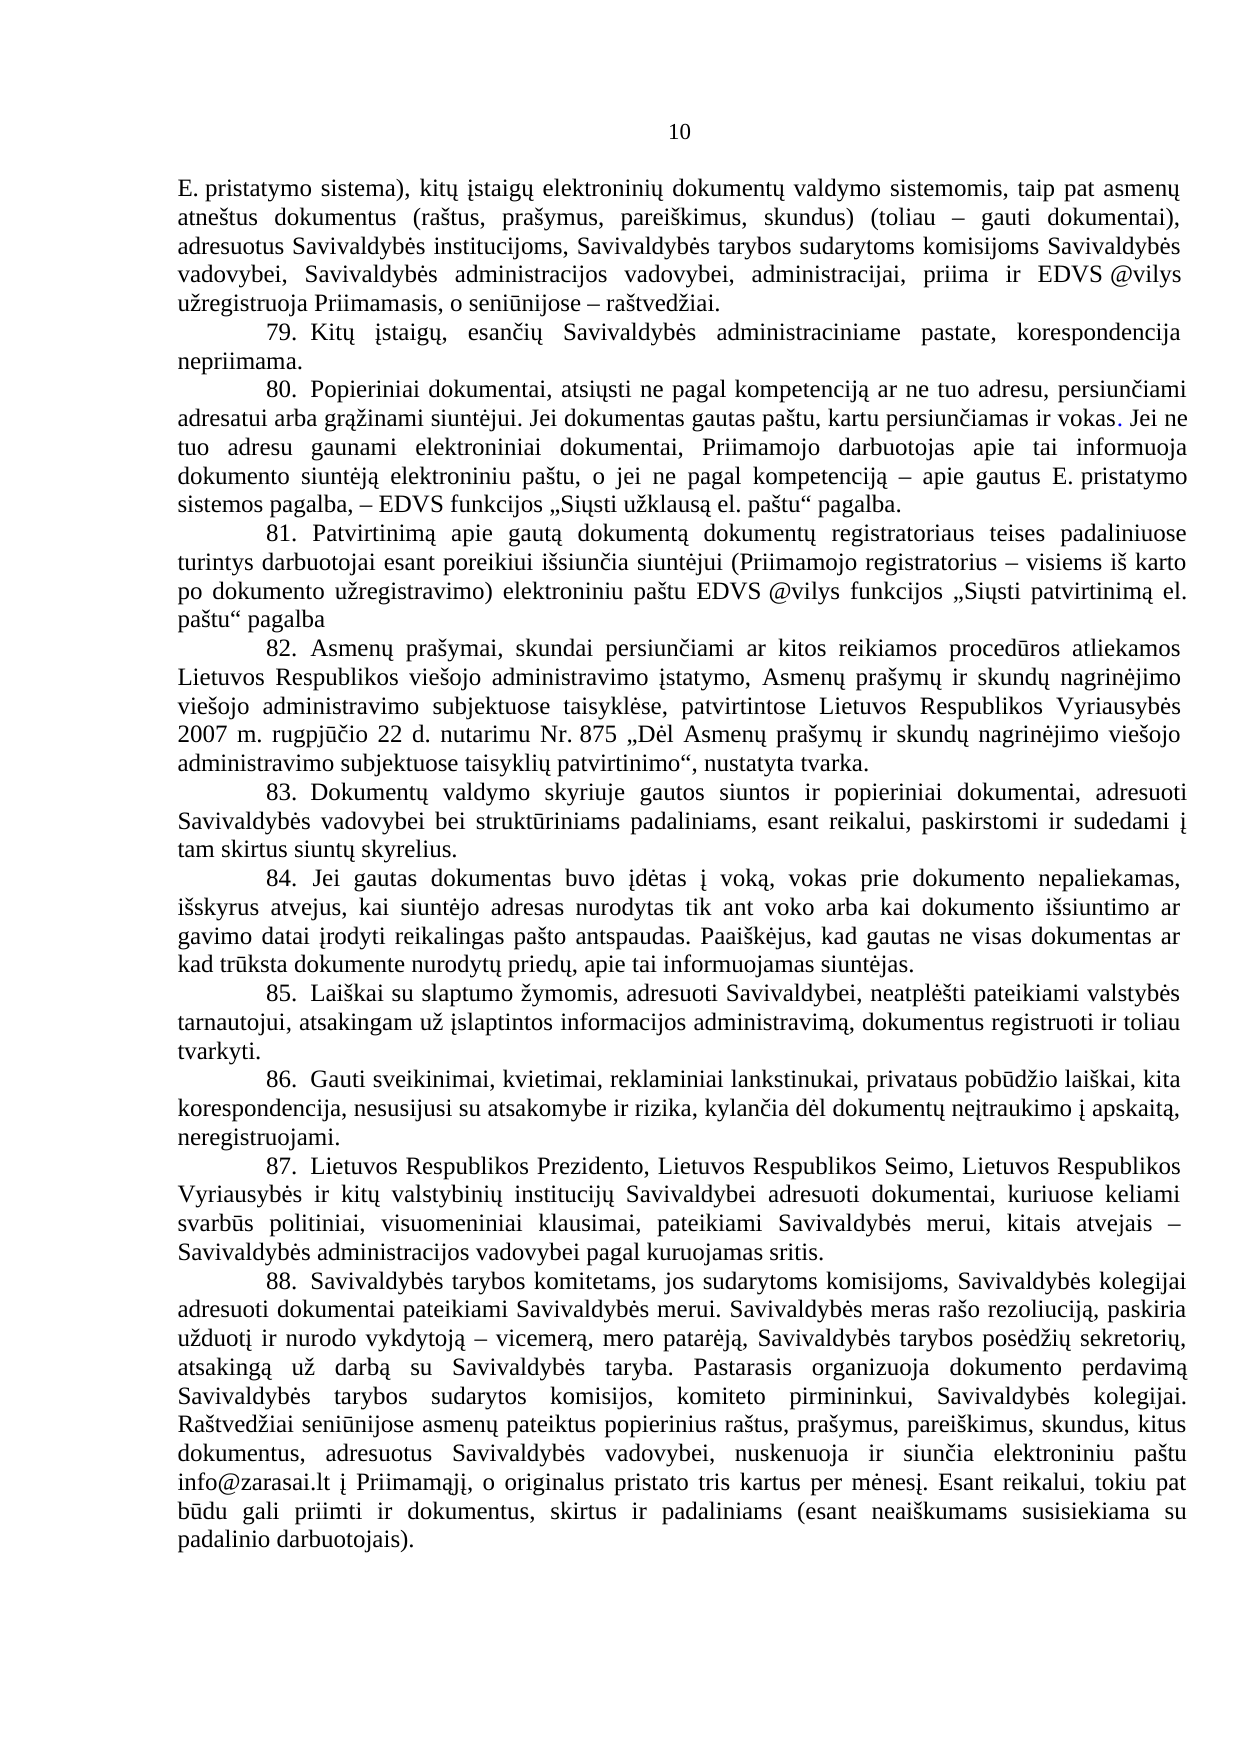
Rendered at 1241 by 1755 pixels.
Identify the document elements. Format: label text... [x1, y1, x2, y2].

text 88. Savivaldybės tarybos komitetams, jos sudarytoms komisijoms, Savivaldybės kolegijai adresuoti dokumentai pateikiami Savivaldybės merui. Savivaldybės meras rašo rezoliuciją, paskiria užduotį ir nurodo vykdytoją – vicemerą, mero patarėją, Savivaldybės tarybos posėdžių sekretorių, atsakingą už darbą su Savivaldybės taryba. Pastarasis organizuoja dokumento perdavimą Savivaldybės tarybos sudarytos komisijos, komiteto pirmininkui, Savivaldybės kolegijai. Raštvedžiai seniūnijose asmenų pateiktus popierinius raštus, prašymus, pareiškimus, skundus, kitus dokumentus, adresuotus Savivaldybės vadovybei, nuskenuoja ir siunčia elektroniniu paštu info@zarasai.lt į Priimamąjį, o originalus pristato tris kartus per mėnesį. Esant reikalui, tokiu pat būdu gali priimti ir dokumentus, skirtus ir padaliniams (esant neaiškumams susisiekiama su padalinio darbuotojais). [177, 1266, 1188, 1553]
text 82. Asmenų prašymai, skundai persiunčiami ar kitos reikiamos procedūros atliekamos Lietuvos Respublikos viešojo administravimo įstatymo, Asmenų prašymų ir skundų nagrinėjimo viešojo administravimo subjektuose taisyklėse, patvirtintose Lietuvos Respublikos Vyriausybės 2007 m. rugpjūčio 22 d. nutarimu Nr. 875 „Dėl Asmenų prašymų ir skundų nagrinėjimo viešojo administravimo subjektuose taisyklių patvirtinimo“, nustatyta tvarka. [177, 633, 1181, 777]
text 84. Jei gautas dokumentas buvo įdėtas į voką, vokas prie dokumento nepaliekamas, išskyrus atvejus, kai siuntėjo adresas nurodytas tik ant voko arba kai dokumento išsiuntimo ar gavimo datai įrodyti reikalingas pašto antspaudas. Paaiškėjus, kad gautas ne visas dokumentas ar kad trūksta dokumente nurodytų priedų, apie tai informuojamas siuntėjas. [177, 863, 1181, 978]
text 80. Popieriniai dokumentai, atsiųsti ne pagal kompetenciją ar ne tuo adresu, persiunčiami adresatui arba grąžinami siuntėjui. Jei dokumentas gautas paštu, kartu persiunčiamas ir vokas. Jei ne tuo adresu gaunami elektroniniai dokumentai, Priimamojo darbuotojas apie tai informuoja dokumento siuntėją elektroniniu paštu, o jei ne pagal kompetenciją – apie gautus E. pristatymo sistemos pagalba, – EDVS funkcijos „Siųsti užklausą el. paštu“ pagalba. [177, 374, 1188, 518]
text 83. Dokumentų valdymo skyriuje gautos siuntos ir popieriniai dokumentai, adresuoti Savivaldybės vadovybei bei struktūriniams padaliniams, esant reikalui, paskirstomi ir sudedami į tam skirtus siuntų skyrelius. [177, 777, 1188, 863]
text E. pristatymo sistema), kitų įstaigų elektroninių dokumentų valdymo sistemomis, taip pat asmenų atneštus dokumentus (raštus, prašymus, pareiškimus, skundus) (toliau – gauti dokumentai), adresuotus Savivaldybės institucijoms, Savivaldybės tarybos sudarytoms komisijoms Savivaldybės vadovybei, Savivaldybės administracijos vadovybei, administracijai, priima ir EDVS @vilys užregistruoja Priimamasis, o seniūnijose – raštvedžiai. [177, 173, 1181, 317]
text 79. Kitų įstaigų, esančių Savivaldybės administraciniame pastate, korespondencija nepriimama. [177, 317, 1181, 374]
text 85. Laiškai su slaptumo žymomis, adresuoti Savivaldybei, neatplėšti pateikiami valstybės tarnautojui, atsakingam už įslaptintos informacijos administravimą, dokumentus registruoti ir toliau tvarkyti. [177, 978, 1181, 1064]
text 86. Gauti sveikinimai, kvietimai, reklaminiai lankstinukai, privataus pobūdžio laiškai, kita korespondencija, nesusijusi su atsakomybe ir rizika, kylančia dėl dokumentų neįtraukimo į apskaitą, neregistruojami. [177, 1064, 1181, 1151]
text 87. Lietuvos Respublikos Prezidento, Lietuvos Respublikos Seimo, Lietuvos Respublikos Vyriausybės ir kitų valstybinių institucijų Savivaldybei adresuoti dokumentai, kuriuose keliami svarbūs politiniai, visuomeniniai klausimai, pateikiami Savivaldybės merui, kitais atvejais – Savivaldybės administracijos vadovybei pagal kuruojamas sritis. [177, 1151, 1181, 1266]
text 81. Patvirtinimą apie gautą dokumentą dokumentų registratoriaus teises padaliniuose turintys darbuotojai esant poreikiui išsiunčia siuntėjui (Priimamojo registratorius – visiems iš karto po dokumento užregistravimo) elektroniniu paštu EDVS @vilys funkcijos „Siųsti patvirtinimą el. paštu“ pagalba [177, 518, 1188, 633]
